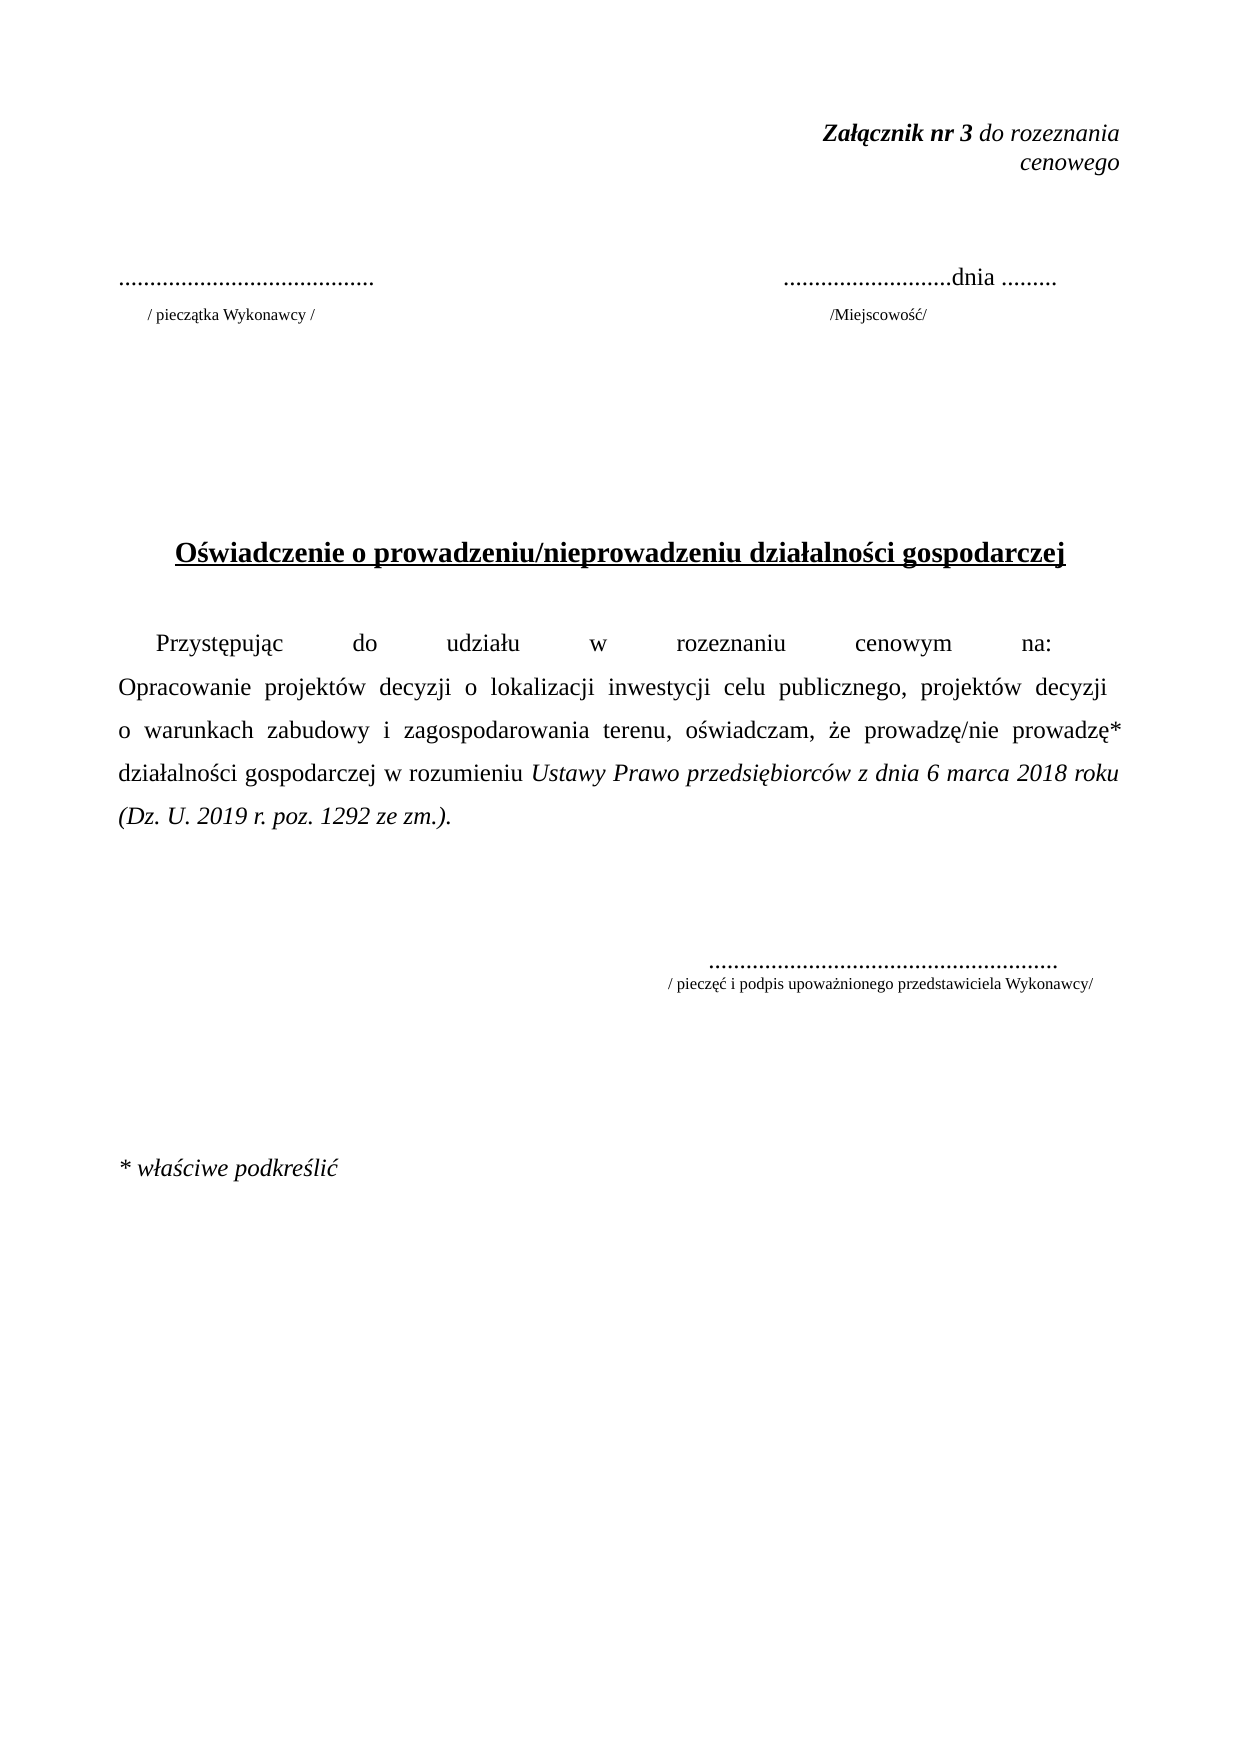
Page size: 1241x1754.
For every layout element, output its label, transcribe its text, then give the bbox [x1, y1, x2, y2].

text ......................................... ...........................dnia ......... [118, 262, 1122, 291]
text Przystępując do udziału w rozeznaniu cenowym na: Opracowanie projektów decyzji o lokalizacji inwestycji celu publicznego, projektów decyzji o warunkach zabudowy i zagospodarowania terenu, oświadczam, że prowadzę/nie prowadzę* działalności gospodarczej w rozumieniu Ustawy Prawo przedsiębiorców z dnia 6 marca 2018 roku (Dz. U. 2019 r. poz. 1292 ze zm.). [118, 628, 1122, 830]
text / pieczęć i podpis upoważnionego przedstawiciela Wykonawcy/ [118, 973, 1122, 993]
text * właściwe podkreślić [118, 1153, 1122, 1182]
text Załącznik nr 3 do rozeznania cenowego [118, 118, 1122, 176]
text / pieczątka Wykonawcy / /Miejscowość/ [118, 305, 1122, 324]
text Oświadczenie o prowadzeniu/nieprowadzeniu działalności gospodarczej [118, 535, 1122, 568]
text ........................................................ [708, 945, 1122, 973]
